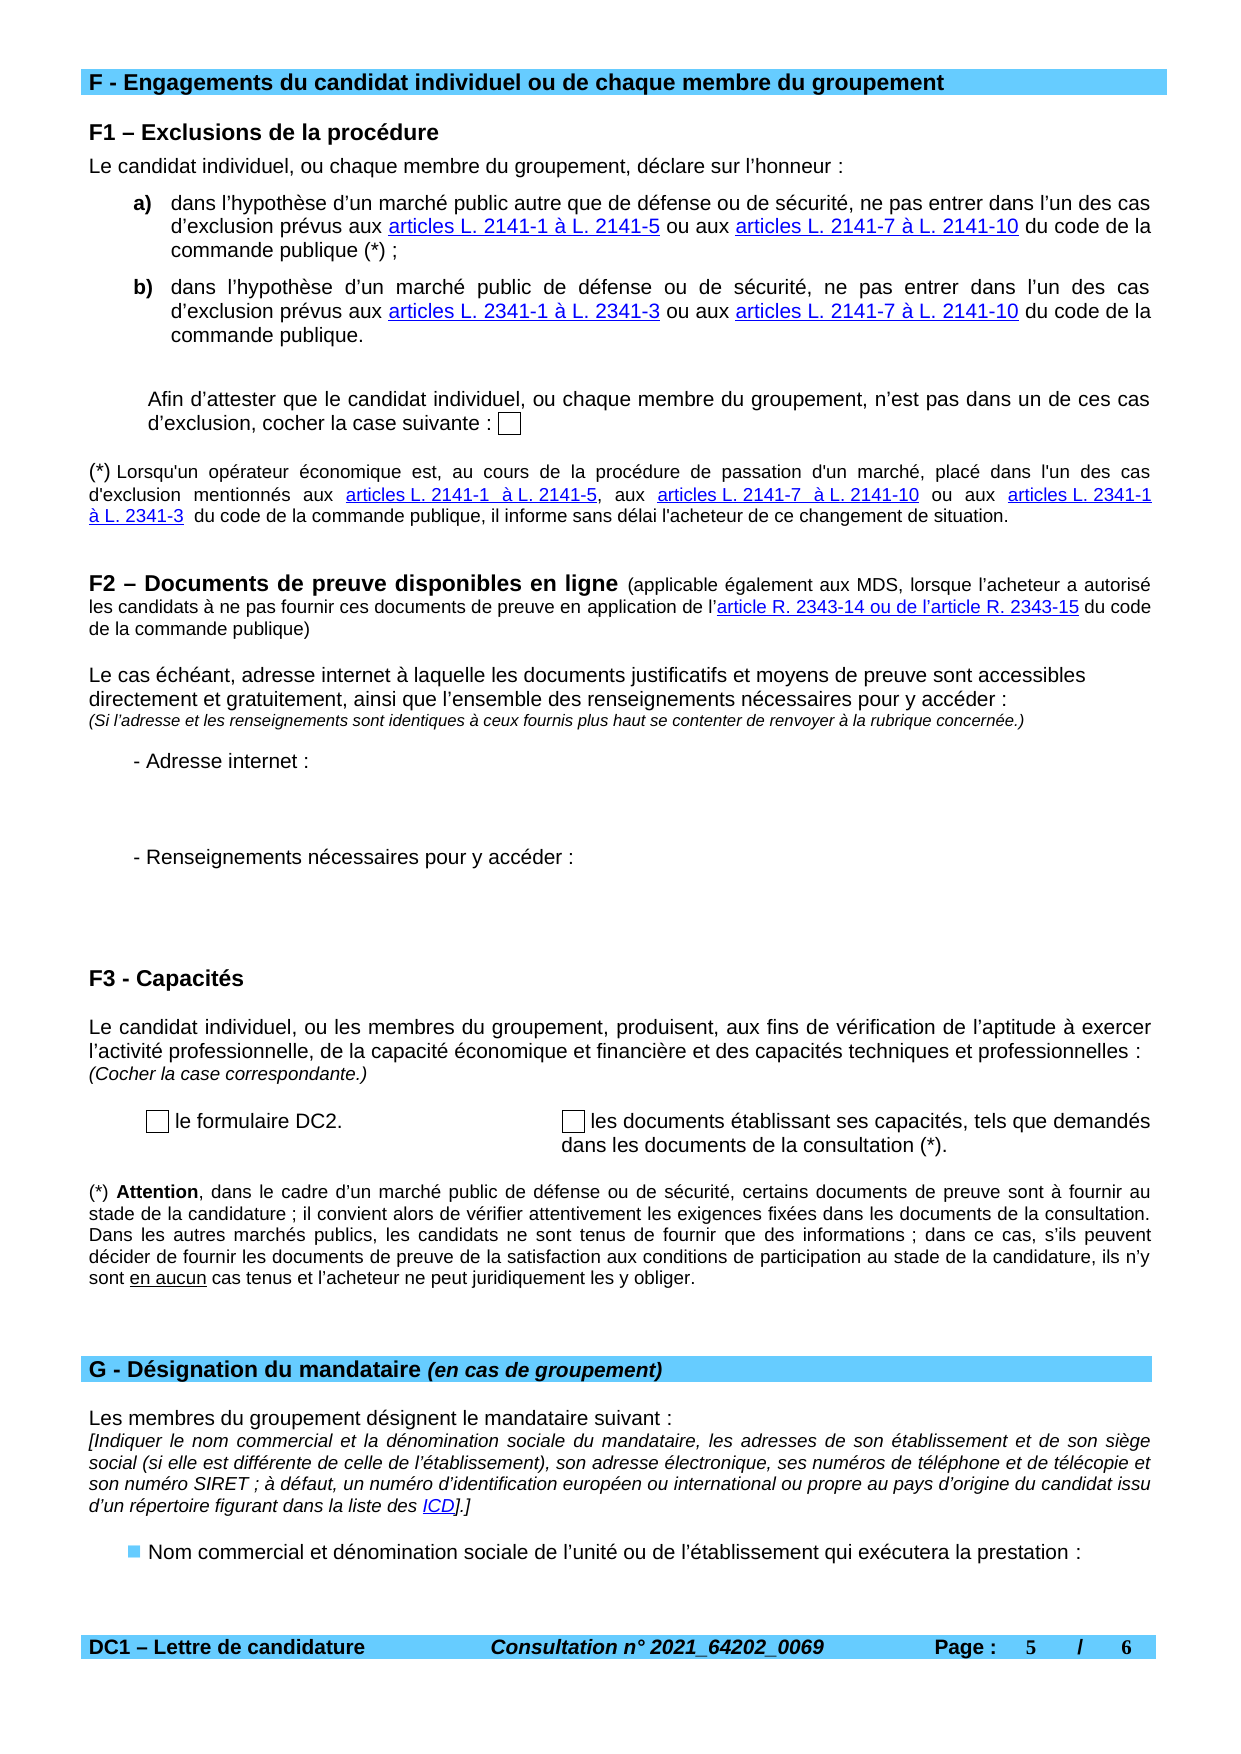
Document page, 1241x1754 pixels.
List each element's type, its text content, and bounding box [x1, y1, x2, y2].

text - Adresse internet : [133, 749, 1152, 773]
text F1 – Exclusions de la procédure [89, 119, 1152, 146]
text Afin d’attester que le candidat individuel, ou chaque membre du groupement, n’est pas dans un de ces cas d’exclusion, cocher la case suivante : [148, 387, 1152, 435]
text Les membres du groupement désignent le mandataire suivant : [89, 1406, 1152, 1430]
table_header F - Engagements du candidat individuel ou de chaque membre du groupement [81, 69, 1167, 95]
text  Nom commercial et dénomination sociale de l’unité ou de l’établissement qui exécutera la prestation : [126, 1540, 1152, 1564]
text [Indiquer le nom commercial et la dénomination sociale du mandataire, les adresses de son établissement et de son siège social (si elle est différente de celle de l’établissement), son adresse électronique, ses numéros de téléphone et de télécopie et son numéro SIRET ; à défaut, un numéro d’identification européen ou international ou propre au pays d’origine du candidat issu d’un répertoire figurant dans la liste des ICD].] [89, 1430, 1152, 1516]
list dans l’hypothèse d’un marché public de défense ou de sécurité, ne pas entrer dans l’un des cas d’exclusion prévus aux articles L. 2341-1 à L. 2341-3 ou aux articles L. 2141-7 à L. 2141-10 du code de la commande publique. [133, 275, 1152, 347]
text Le candidat individuel, ou les membres du groupement, produisent, aux fins de vérification de l’aptitude à exercer l’activité professionnelle, de la capacité économique et financière et des capacités techniques et professionnelles : [89, 1015, 1152, 1063]
text Le candidat individuel, ou chaque membre du groupement, déclare sur l’honneur : [89, 154, 1152, 178]
text (*) Lorsqu'un opérateur économique est, au cours de la procédure de passation d'un marché, placé dans l'un des cas d'exclusion mentionnés aux articles L. 2141-1 à L. 2141-5, aux articles L. 2141-7 à L. 2141-10 ou aux articles L. 2341-1 à L. 2341-3 du code de la commande publique, il informe sans délai l'acheteur de ce changement de situation. [89, 459, 1152, 526]
text - Renseignements nécessaires pour y accéder : [133, 845, 1152, 869]
text (Si l’adresse et les renseignements sont identiques à ceux fournis plus haut se contenter de renvoyer à la rubrique concernée.) [89, 711, 1152, 730]
text (Cocher la case correspondante.) [89, 1063, 1152, 1085]
text Le cas échéant, adresse internet à laquelle les documents justificatifs et moyens de preuve sont accessibles directement et gratuitement, ainsi que l’ensemble des renseignements nécessaires pour y accéder : [89, 663, 1152, 711]
list dans l’hypothèse d’un marché public autre que de défense ou de sécurité, ne pas entrer dans l’un des cas d’exclusion prévus aux articles L. 2141-1 à L. 2141-5 ou aux articles L. 2141-7 à L. 2141-10 du code de la commande publique (*) ; [133, 190, 1152, 262]
text (*) Attention, dans le cadre d’un marché public de défense ou de sécurité, certains documents de preuve sont à fournir au stade de la candidature ; il convient alors de vérifier attentivement les exigences fixées dans les documents de la consultation. Dans les autres marchés publics, les candidats ne sont tenus de fournir que des informations ; dans ce cas, s’ils peuvent décider de fournir les documents de preuve de la satisfaction aux conditions de participation au stade de la candidature, ils n’y sont en aucun cas tenus et l’acheteur ne peut juridiquement les y obliger. [89, 1181, 1152, 1288]
text F2 – Documents de preuve disponibles en ligne (applicable également aux MDS, lorsque l’acheteur a autorisé les candidats à ne pas fournir ces documents de preuve en application de l’article R. 2343-14 ou de l’article R. 2343-15 du code de la commande publique) [89, 569, 1152, 639]
table_header G - Désignation du mandataire (en cas de groupement) [81, 1356, 1152, 1382]
text F3 - Capacités [89, 965, 1152, 991]
text le formulaire DC2. les documents établissant ses capacités, tels que demandés dans les documents de la consultation (*). [146, 1109, 1152, 1157]
